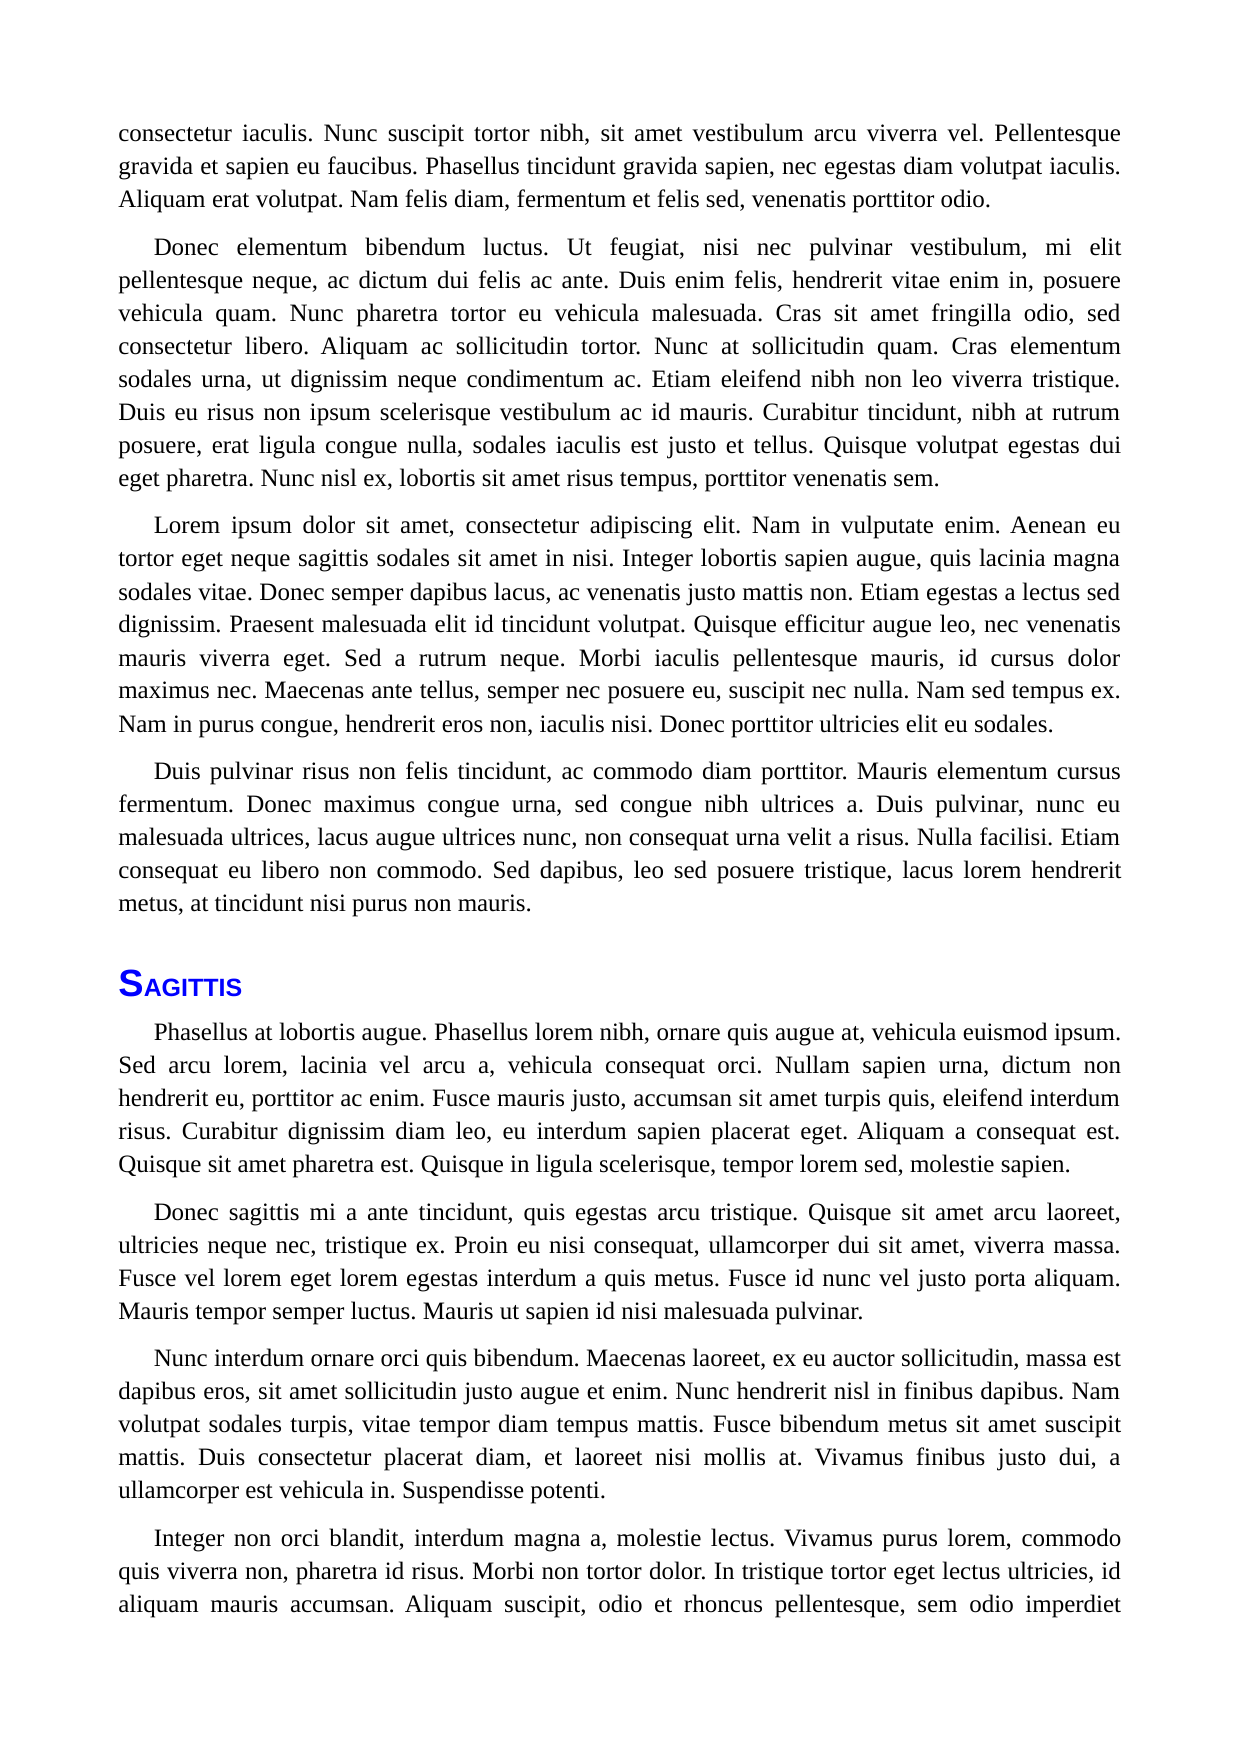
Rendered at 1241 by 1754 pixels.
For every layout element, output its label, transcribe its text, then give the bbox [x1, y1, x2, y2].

text Nunc interdum ornare orci quis bibendum. Maecenas laoreet, ex eu auctor sollicitudin, massa est dapibus eros, sit amet sollicitudin justo augue et enim. Nunc hendrerit nisl in finibus dapibus. Nam volutpat sodales turpis, vitae tempor diam tempus mattis. Fusce bibendum metus sit amet suscipit mattis. Duis consectetur placerat diam, et laoreet nisi mollis at. Vivamus finibus justo dui, a ullamcorper est vehicula in. Suspendisse potenti. [118, 1343, 1122, 1504]
text Donec elementum bibendum luctus. Ut feugiat, nisi nec pulvinar vestibulum, mi elit pellentesque neque, ac dictum dui felis ac ante. Duis enim felis, hendrerit vitae enim in, posuere vehicula quam. Nunc pharetra tortor eu vehicula malesuada. Cras sit amet fringilla odio, sed consectetur libero. Aliquam ac sollicitudin tortor. Nunc at sollicitudin quam. Cras elementum sodales urna, ut dignissim neque condimentum ac. Etiam eleifend nibh non leo viverra tristique. Duis eu risus non ipsum scelerisque vestibulum ac id mauris. Curabitur tincidunt, nibh at rutrum posuere, erat ligula congue nulla, sodales iaculis est justo et tellus. Quisque volutpat egestas dui eget pharetra. Nunc nisl ex, lobortis sit amet risus tempus, porttitor venenatis sem. [118, 232, 1122, 492]
text Lorem ipsum dolor sit amet, consectetur adipiscing elit. Nam in vulputate enim. Aenean eu tortor eget neque sagittis sodales sit amet in nisi. Integer lobortis sapien augue, quis lacinia magna sodales vitae. Donec semper dapibus lacus, ac venenatis justo mattis non. Etiam egestas a lectus sed dignissim. Praesent malesuada elit id tincidunt volutpat. Quisque efficitur augue leo, nec venenatis mauris viverra eget. Sed a rutrum neque. Morbi iaculis pellentesque mauris, id cursus dolor maximus nec. Maecenas ante tellus, semper nec posuere eu, suscipit nec nulla. Nam sed tempus ex. Nam in purus congue, hendrerit eros non, iaculis nisi. Donec porttitor ultricies elit eu sodales. [118, 511, 1122, 737]
text Integer non orci blandit, interdum magna a, molestie lectus. Vivamus purus lorem, commodo quis viverra non, pharetra id risus. Morbi non tortor dolor. In tristique tortor eget lectus ultricies, id aliquam mauris accumsan. Aliquam suscipit, odio et rhoncus pellentesque, sem odio imperdiet [118, 1523, 1122, 1618]
text consectetur iaculis. Nunc suscipit tortor nibh, sit amet vestibulum arcu viverra vel. Pellentesque gravida et sapien eu faucibus. Phasellus tincidunt gravida sapien, nec egestas diam volutpat iaculis. Aliquam erat volutpat. Nam felis diam, fermentum et felis sed, venenatis porttitor odio. [118, 118, 1122, 213]
text Duis pulvinar risus non felis tincidunt, ac commodo diam porttitor. Mauris elementum cursus fermentum. Donec maximus congue urna, sed congue nibh ultrices a. Duis pulvinar, nunc eu malesuada ultrices, lacus augue ultrices nunc, non consequat urna velit a risus. Nulla facilisi. Etiam consequat eu libero non commodo. Sed dapibus, leo sed posuere tristique, lacus lorem hendrerit metus, at tincidunt nisi purus non mauris. [118, 756, 1122, 917]
subtitle Sagittis [118, 961, 1122, 1004]
text Donec sagittis mi a ante tincidunt, quis egestas arcu tristique. Quisque sit amet arcu laoreet, ultricies neque nec, tristique ex. Proin eu nisi consequat, ullamcorper dui sit amet, viverra massa. Fusce vel lorem eget lorem egestas interdum a quis metus. Fusce id nunc vel justo porta aliquam. Mauris tempor semper luctus. Mauris ut sapien id nisi malesuada pulvinar. [118, 1197, 1122, 1324]
text Phasellus at lobortis augue. Phasellus lorem nibh, ornare quis augue at, vehicula euismod ipsum. Sed arcu lorem, lacinia vel arcu a, vehicula consequat orci. Nullam sapien urna, dictum non hendrerit eu, porttitor ac enim. Fusce mauris justo, accumsan sit amet turpis quis, eleifend interdum risus. Curabitur dignissim diam leo, eu interdum sapien placerat eget. Aliquam a consequat est. Quisque sit amet pharetra est. Quisque in ligula scelerisque, tempor lorem sed, molestie sapien. [118, 1017, 1122, 1178]
